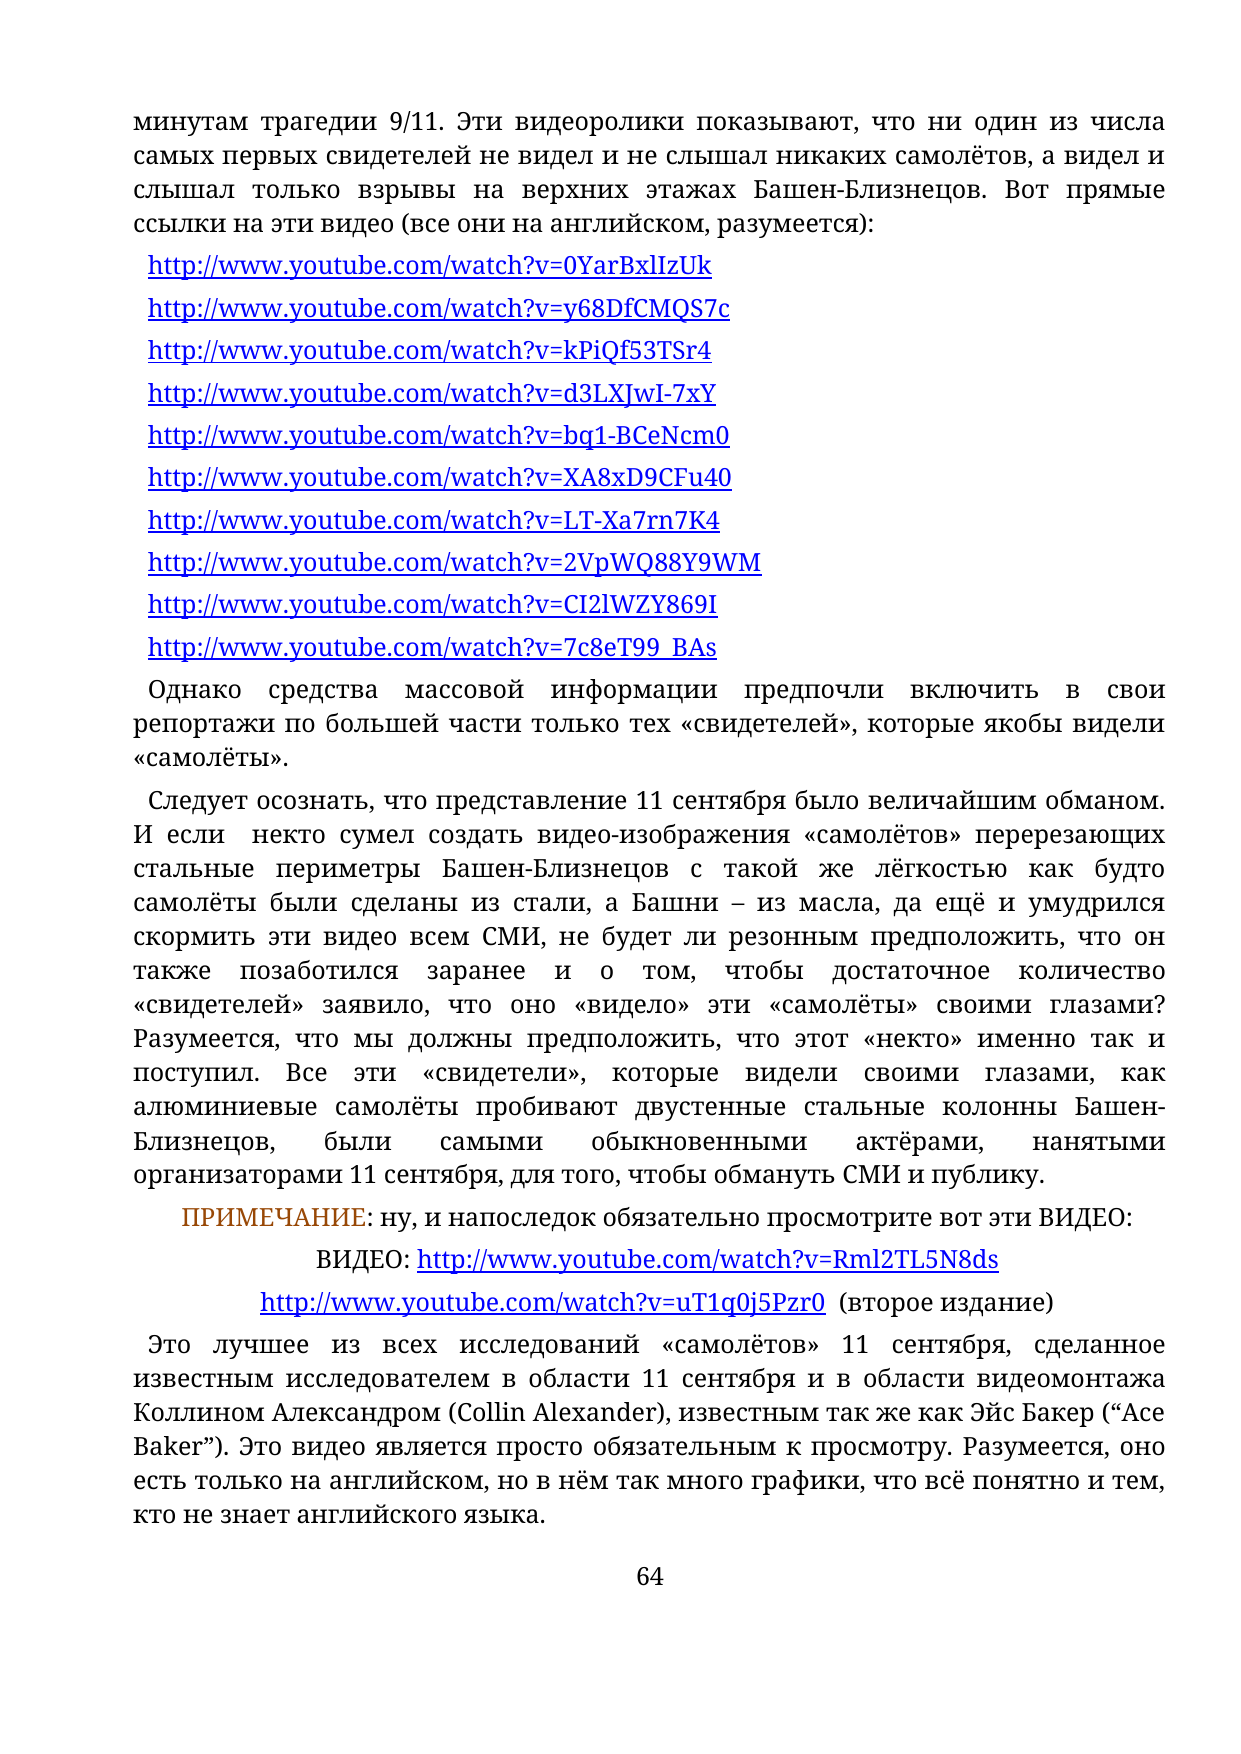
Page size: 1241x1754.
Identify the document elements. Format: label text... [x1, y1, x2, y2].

text http://www.youtube.com/watch?v=2VpWQ88Y9WM [133, 545, 1167, 579]
text ПРИМЕЧАНИЕ: ну, и напоследок обязательно просмотрите вот эти ВИДЕО: [133, 1199, 1167, 1234]
text http://www.youtube.com/watch?v=0YarBxlIzUk [133, 248, 1167, 282]
text Это лучшее из всех исследований «самолётов» 11 сентября, сделанное известным исследователем в области 11 сентября и в области видеомонтажа Коллином Александром (Collin Alexander), известным так же как Эйс Бакер (“Ace Baker”). Это видео является просто обязательным к просмотру. Разумеется, оно есть только на английском, но в нём так много графики, что всё понятно и тем, кто не знает английского языка. [133, 1327, 1167, 1531]
text минутам трагедии 9/11. Эти видеоролики показывают, что ни один из числа самых первых свидетелей не видел и не слышал никаких самолётов, а видел и слышал только взрывы на верхних этажах Башен-Близнецов. Вот прямые ссылки на эти видео (все они на английском, разумеется): [133, 103, 1167, 240]
text http://www.youtube.com/watch?v=uT1q0j5Pzr0 (второе издание) [133, 1284, 1167, 1318]
text ВИДЕО: http://www.youtube.com/watch?v=Rml2TL5N8ds [133, 1242, 1167, 1276]
text http://www.youtube.com/watch?v=bq1-BCeNcm0 [133, 418, 1167, 452]
text http://www.youtube.com/watch?v=d3LXJwI-7xY [133, 375, 1167, 409]
text http://www.youtube.com/watch?v=kPiQf53TSr4 [133, 333, 1167, 367]
text Следует осознать, что представление 11 сентября было величайшим обманом. И если некто сумел создать видео-изображения «самолётов» перерезающих стальные периметры Башен-Близнецов с такой же лёгкостью как будто самолёты были сделаны из стали, а Башни – из масла, да ещё и умудрился скормить эти видео всем СМИ, не будет ли резонным предположить, что он также позаботился заранее и о том, чтобы достаточное количество «свидетелей» заявило, что оно «видело» эти «самолёты» своими глазами? Разумеется, что мы должны предположить, что этот «некто» именно так и поступил. Все эти «свидетели», которые видели своими глазами, как алюминиевые самолёты пробивают двустенные стальные колонны Башен-Близнецов, были самыми обыкновенными актёрами, нанятыми организаторами 11 сентября, для того, чтобы обмануть СМИ и публику. [133, 782, 1167, 1191]
text Однако средства массовой информации предпочли включить в свои репортажи по большей части только тех «свидетелей», которые якобы видели «самолёты». [133, 672, 1167, 774]
text http://www.youtube.com/watch?v=LT-Xa7rn7K4 [133, 502, 1167, 536]
text http://www.youtube.com/watch?v=XA8xD9CFu40 [133, 460, 1167, 494]
text http://www.youtube.com/watch?v=y68DfCMQS7c [133, 290, 1167, 324]
text http://www.youtube.com/watch?v=CI2lWZY869I [133, 587, 1167, 621]
text http://www.youtube.com/watch?v=7c8eT99_BAs [133, 629, 1167, 664]
